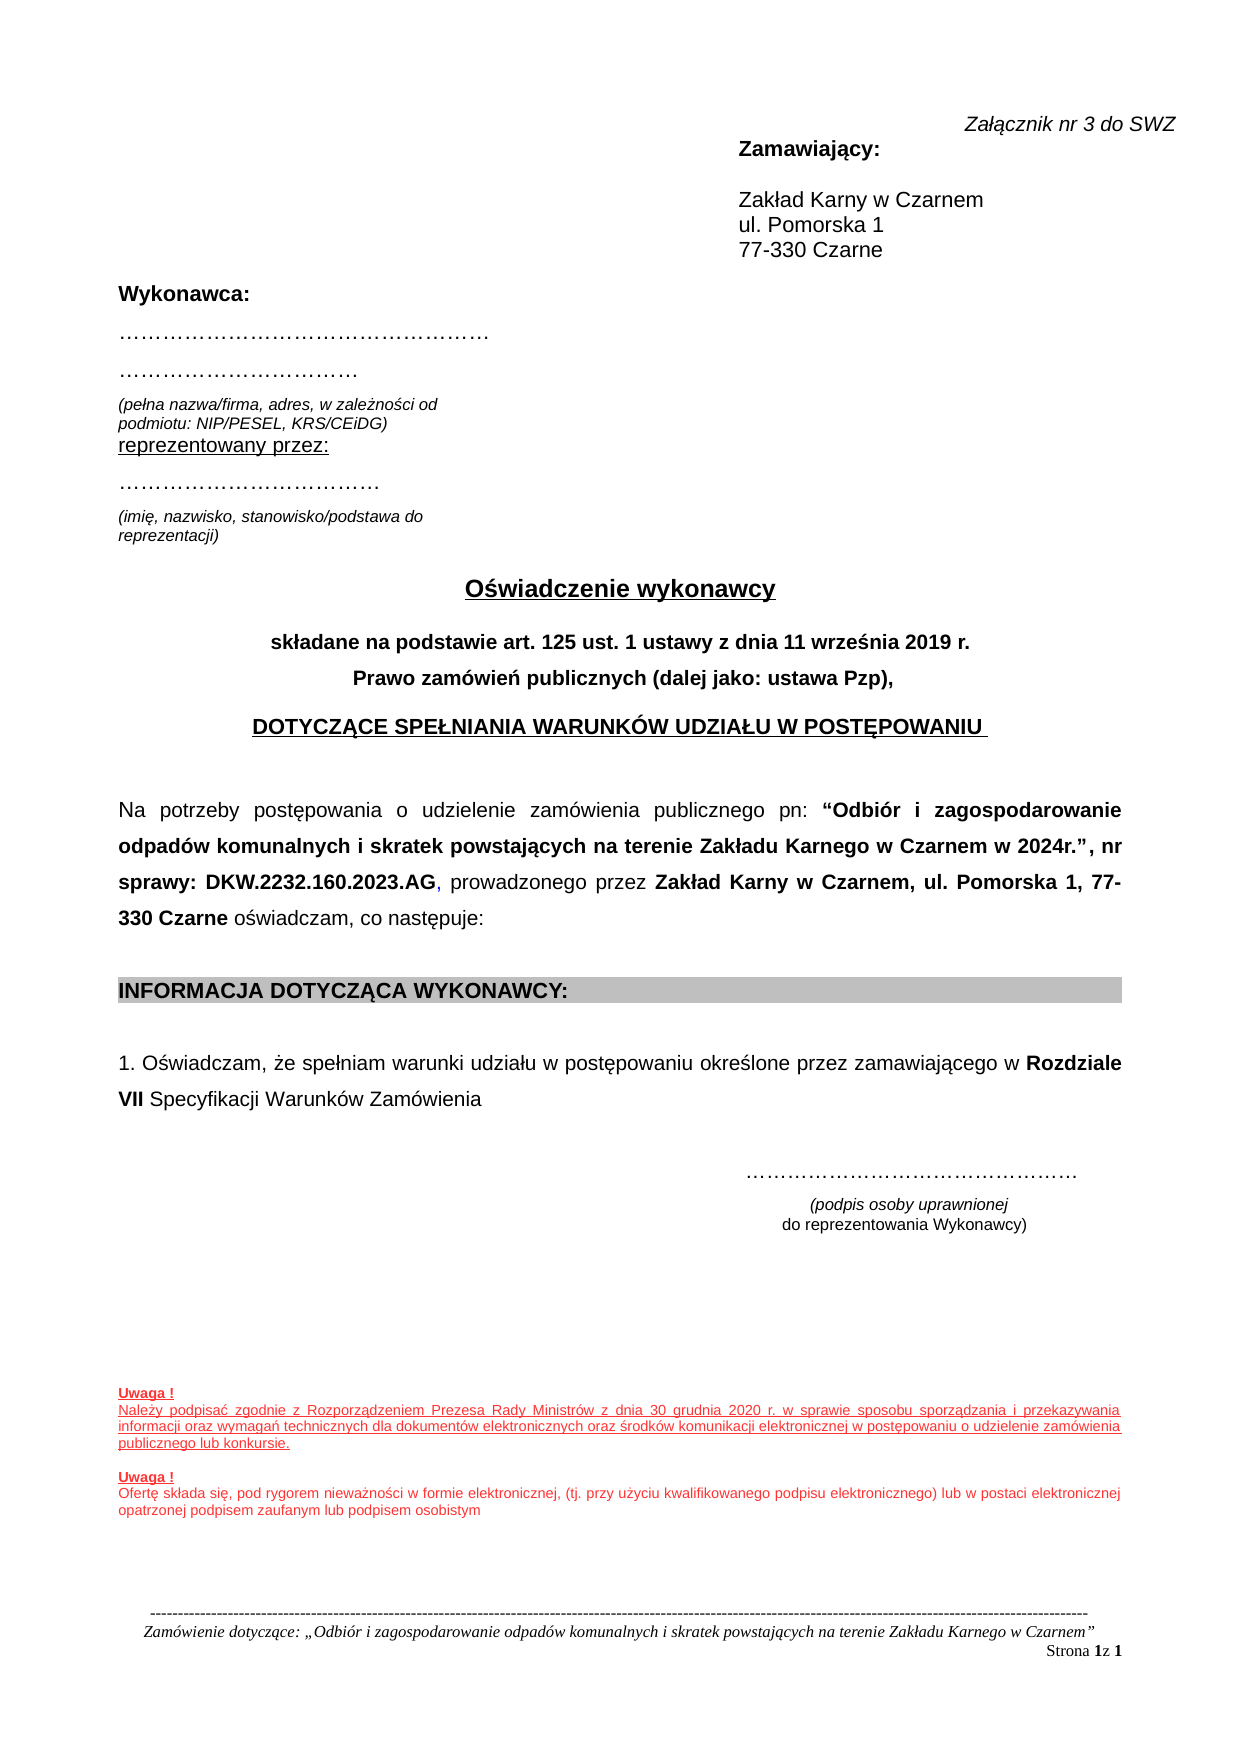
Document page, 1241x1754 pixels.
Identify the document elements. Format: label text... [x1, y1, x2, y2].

text INFORMACJA DOTYCZĄCA WYKONAWCY: [118, 977, 1122, 1003]
text Uwaga !1116139 [118, 1468, 1122, 1485]
text ………………………………………… [118, 1159, 1122, 1183]
text 77-330 Czarne [738, 237, 1122, 262]
text Zamawiający: [664, 136, 1122, 161]
text Należy podpisać zgodnie z Rozporządzeniem Prezesa Rady Ministrów z dnia 30 grudnia 2020 r. w sprawie sposobu sporządzania i przekazywania informacji oraz wymagań technicznych dla dokumentów elektronicznych oraz środków komunikacji elektronicznej w postępowaniu o udzielenie zamówienia [118, 1401, 1122, 1433]
text (imię, nazwisko, stanowisko/podstawa do reprezentacji) [118, 507, 502, 545]
text ………………………………………………………………………… [118, 319, 502, 382]
text Wykonawca: [118, 281, 1122, 306]
text Załącznik nr 3 do SWZ [118, 112, 1177, 136]
text 1. Oświadczam, że spełniam warunki udziału w postępowaniu określone przez zamawiającego w Rozdziale VII Specyfikacji Warunków Zamówienia [118, 1051, 1122, 1111]
text Oświadczenie wykonawcy [118, 574, 1122, 603]
text Prawo zamówień publicznych (dalej jako: ustawa Pzp), [118, 665, 1122, 689]
text do reprezentowania Wykonawcy) [708, 1214, 1122, 1233]
text Uwaga !11139 [118, 1384, 1122, 1401]
text Zakład Karny w Czarnem [738, 186, 1122, 212]
text ul. Pomorska 1 [738, 212, 1122, 237]
text reprezentowany przez: [118, 433, 1122, 457]
text Na potrzeby postępowania o udzielenie zamówienia publicznego pn: “Odbiór i zagospodarowanie odpadów komunalnych i skratek powstających na terenie Zakładu Karnego w Czarnem w 2024r.”, nr sprawy: DKW.2232.160.2023.AG, prowadzonego przez Zakład Karny w Czarnem, ul. Pomorska 1, 77-330 Czarne oświadczam, co następuje: [118, 797, 1122, 929]
text składane na podstawie art. 125 ust. 1 ustawy z dnia 11 września 2019 r. [118, 629, 1122, 653]
text (podpis osoby uprawnionej [708, 1195, 1122, 1214]
text Ofertę składa się, pod rygorem nieważności w formie elektronicznej, (tj. przy użyciu kwalifikowanego podpisu elektronicznego) lub w postaci elektronicznej opatrzonej podpisem zaufanym lub podpisem osobistym [118, 1485, 1122, 1518]
text publicznego lub konkursie. [118, 1434, 1122, 1451]
text ……………………………… [118, 469, 502, 494]
text (pełna nazwa/firma, adres, w zależności od podmiotu: NIP/PESEL, KRS/CEiDG) [118, 395, 502, 433]
text DOTYCZĄCE SPEŁNIANIA WARUNKÓW UDZIAŁU W POSTĘPOWANIU [118, 714, 1122, 782]
